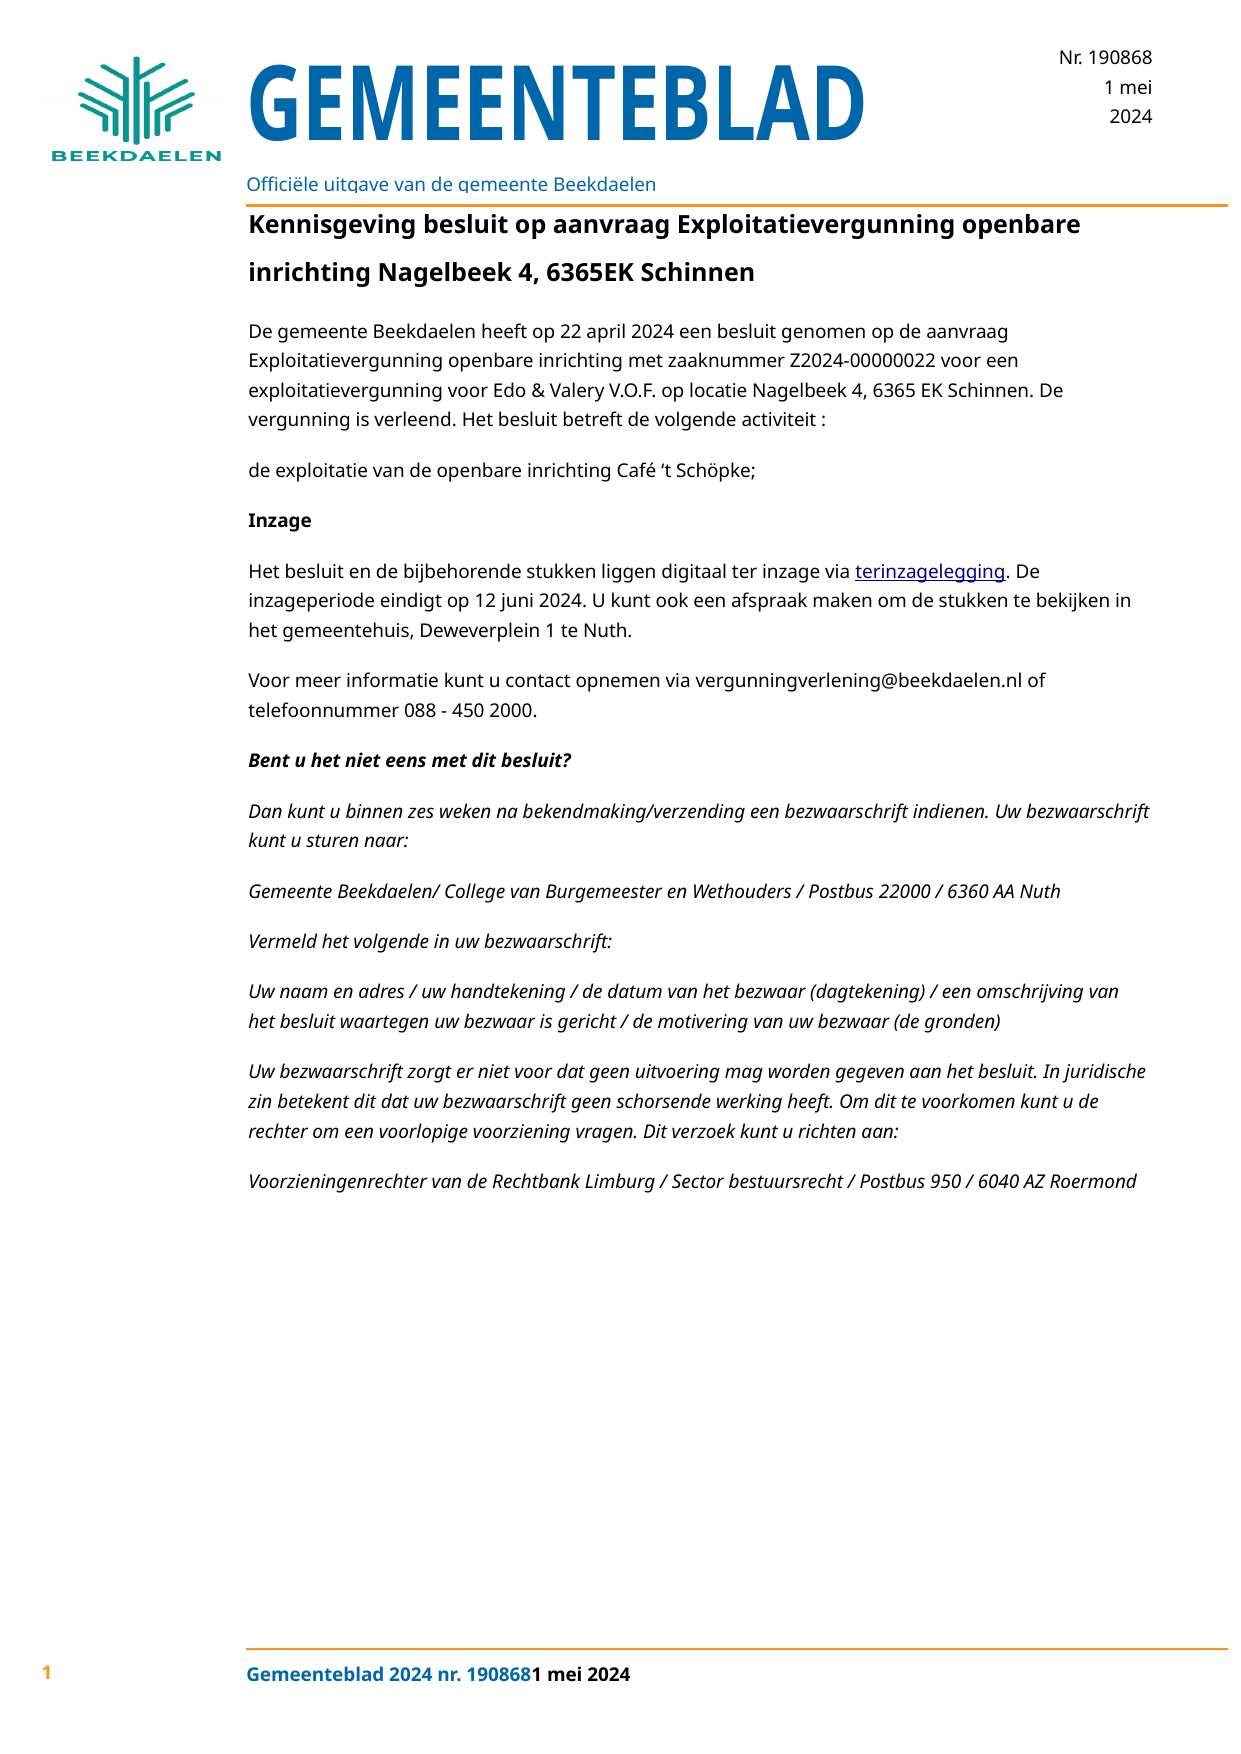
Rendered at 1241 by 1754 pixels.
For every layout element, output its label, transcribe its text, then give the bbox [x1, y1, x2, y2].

text Kennisgeving besluit op aanvraag Exploitatievergunning openbare inrichting Nagelbeek 4, 6365EK Schinnen [248, 207, 1152, 288]
text De gemeente Beekdaelen heeft op 22 april 2024 een besluit genomen op de aanvraag Exploitatievergunning openbare inrichting met zaaknummer Z2024-00000022 voor een exploitatievergunning voor Edo & Valery V.O.F. op locatie Nagelbeek 4, 6365 EK Schinnen. De vergunning is verleend. Het besluit betreft de volgende activiteit : [248, 318, 1152, 432]
picture [41, 47, 231, 172]
text de exploitatie van de openbare inrichting Café ‘t Schöpke; [248, 457, 1152, 483]
text Uw bezwaarschrift zorgt er niet voor dat geen uitvoering mag worden gegeven aan het besluit. In juridische zin betekent dit dat uw bezwaarschrift geen schorsende werking heeft. Om dit te voorkomen kunt u de rechter om een voorlopige voorziening vragen. Dit verzoek kunt u richten aan: [248, 1059, 1152, 1144]
text Dan kunt u binnen zes weken na bekendmaking/verzending een bezwaarschrift indienen. Uw bezwaarschrift kunt u sturen naar: [248, 798, 1152, 853]
text Uw naam en adres / uw handtekening / de datum van het bezwaar (dagtekening) / een omschrijving van het besluit waartegen uw bezwaar is gericht / de motivering van uw bezwaar (de gronden) [248, 979, 1152, 1034]
text Voor meer informatie kunt u contact opnemen via vergunningverlening@beekdaelen.nl of telefoonnummer 088 - 450 2000. [248, 667, 1152, 723]
text Inzage [248, 507, 1152, 533]
text Vermeld het volgende in uw bezwaarschrift: [248, 928, 1152, 954]
text Bent u het niet eens met dit besluit? [248, 747, 1152, 773]
text Voorzieningenrechter van de Rechtbank Limburg / Sector bestuursrecht / Postbus 950 / 6040 AZ Roermond [248, 1168, 1152, 1194]
text Gemeente Beekdaelen/ College van Burgemeester en Wethouders / Postbus 22000 / 6360 AA Nuth [248, 878, 1152, 904]
text Het besluit en de bijbehorende stukken liggen digitaal ter inzage via terinzagelegging. De inzageperiode eindigt op 12 juni 2024. U kunt ook een afspraak maken om de stukken te bekijken in het gemeentehuis, Deweverplein 1 te Nuth. [248, 558, 1152, 643]
